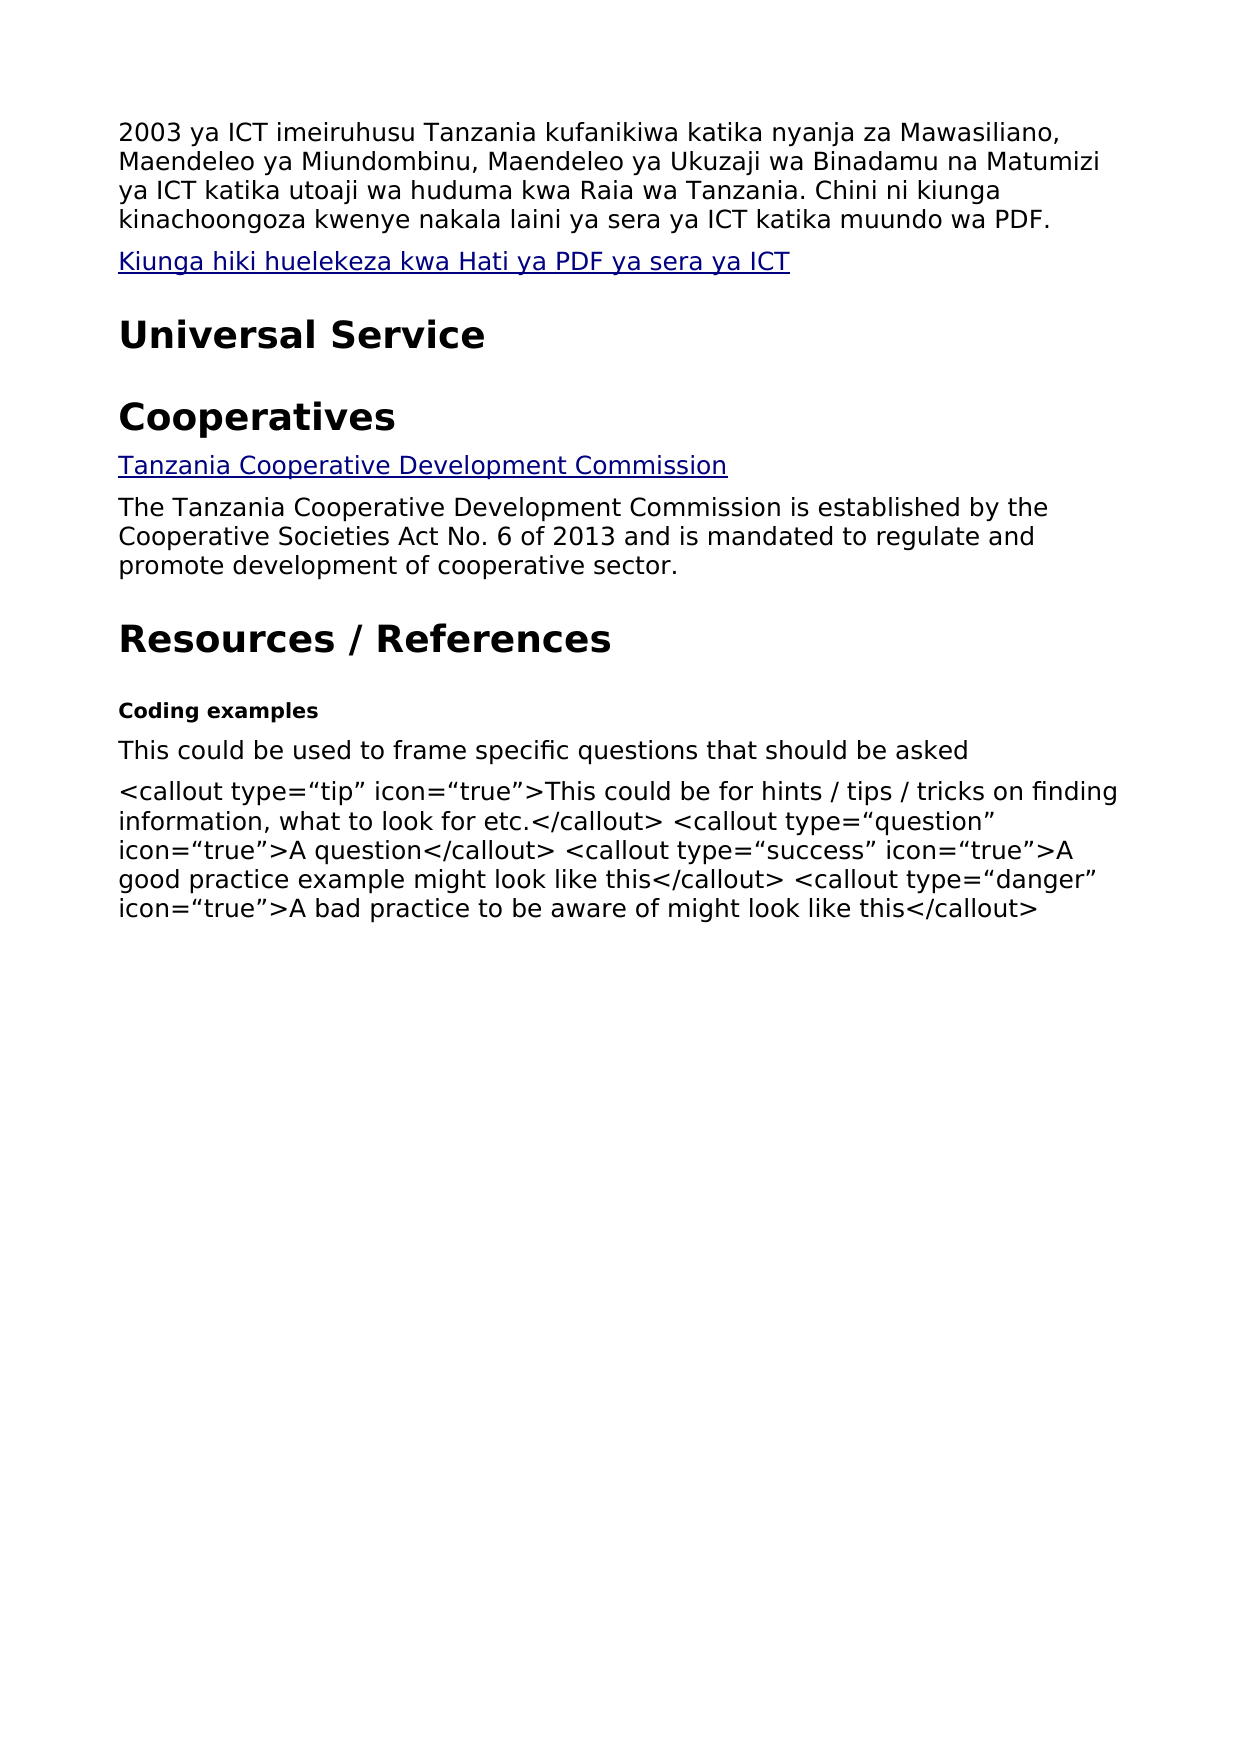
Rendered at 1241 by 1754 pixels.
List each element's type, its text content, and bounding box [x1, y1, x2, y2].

text The Tanzania Cooperative Development Commission is established by the Cooperative Societies Act No. 6 of 2013 and is mandated to regulate and promote development of cooperative sector. [118, 493, 1122, 580]
text Tanzania Cooperative Development Commission [118, 451, 1122, 480]
text 2003 ya ICT imeiruhusu Tanzania kufanikiwa katika nyanja za Mawasiliano, Maendeleo ya Miundombinu, Maendeleo ya Ukuzaji wa Binadamu na Matumizi ya ICT katika utoaji wa huduma kwa Raia wa Tanzania. Chini ni kiunga kinachoongoza kwenye nakala laini ya sera ya ICT katika muundo wa PDF. [118, 118, 1122, 235]
subtitle Cooperatives [118, 395, 1122, 439]
text Kiunga hiki huelekeza kwa Hati ya PDF ya sera ya ICT [118, 247, 1122, 276]
text <callout type=“tip” icon=“true”>This could be for hints / tips / tricks on finding information, what to look for etc.</callout> <callout type=“question” icon=“true”>A question</callout> <callout type=“success” icon=“true”>A good practice example might look like this</callout> <callout type=“danger” icon=“true”>A bad practice to be aware of might look like this</callout> [118, 777, 1122, 923]
subtitle Resources / References [118, 618, 1122, 662]
text This could be used to frame specific questions that should be asked [118, 736, 1122, 765]
subtitle Universal Service [118, 314, 1122, 358]
subtitle Coding examples [118, 699, 1122, 723]
